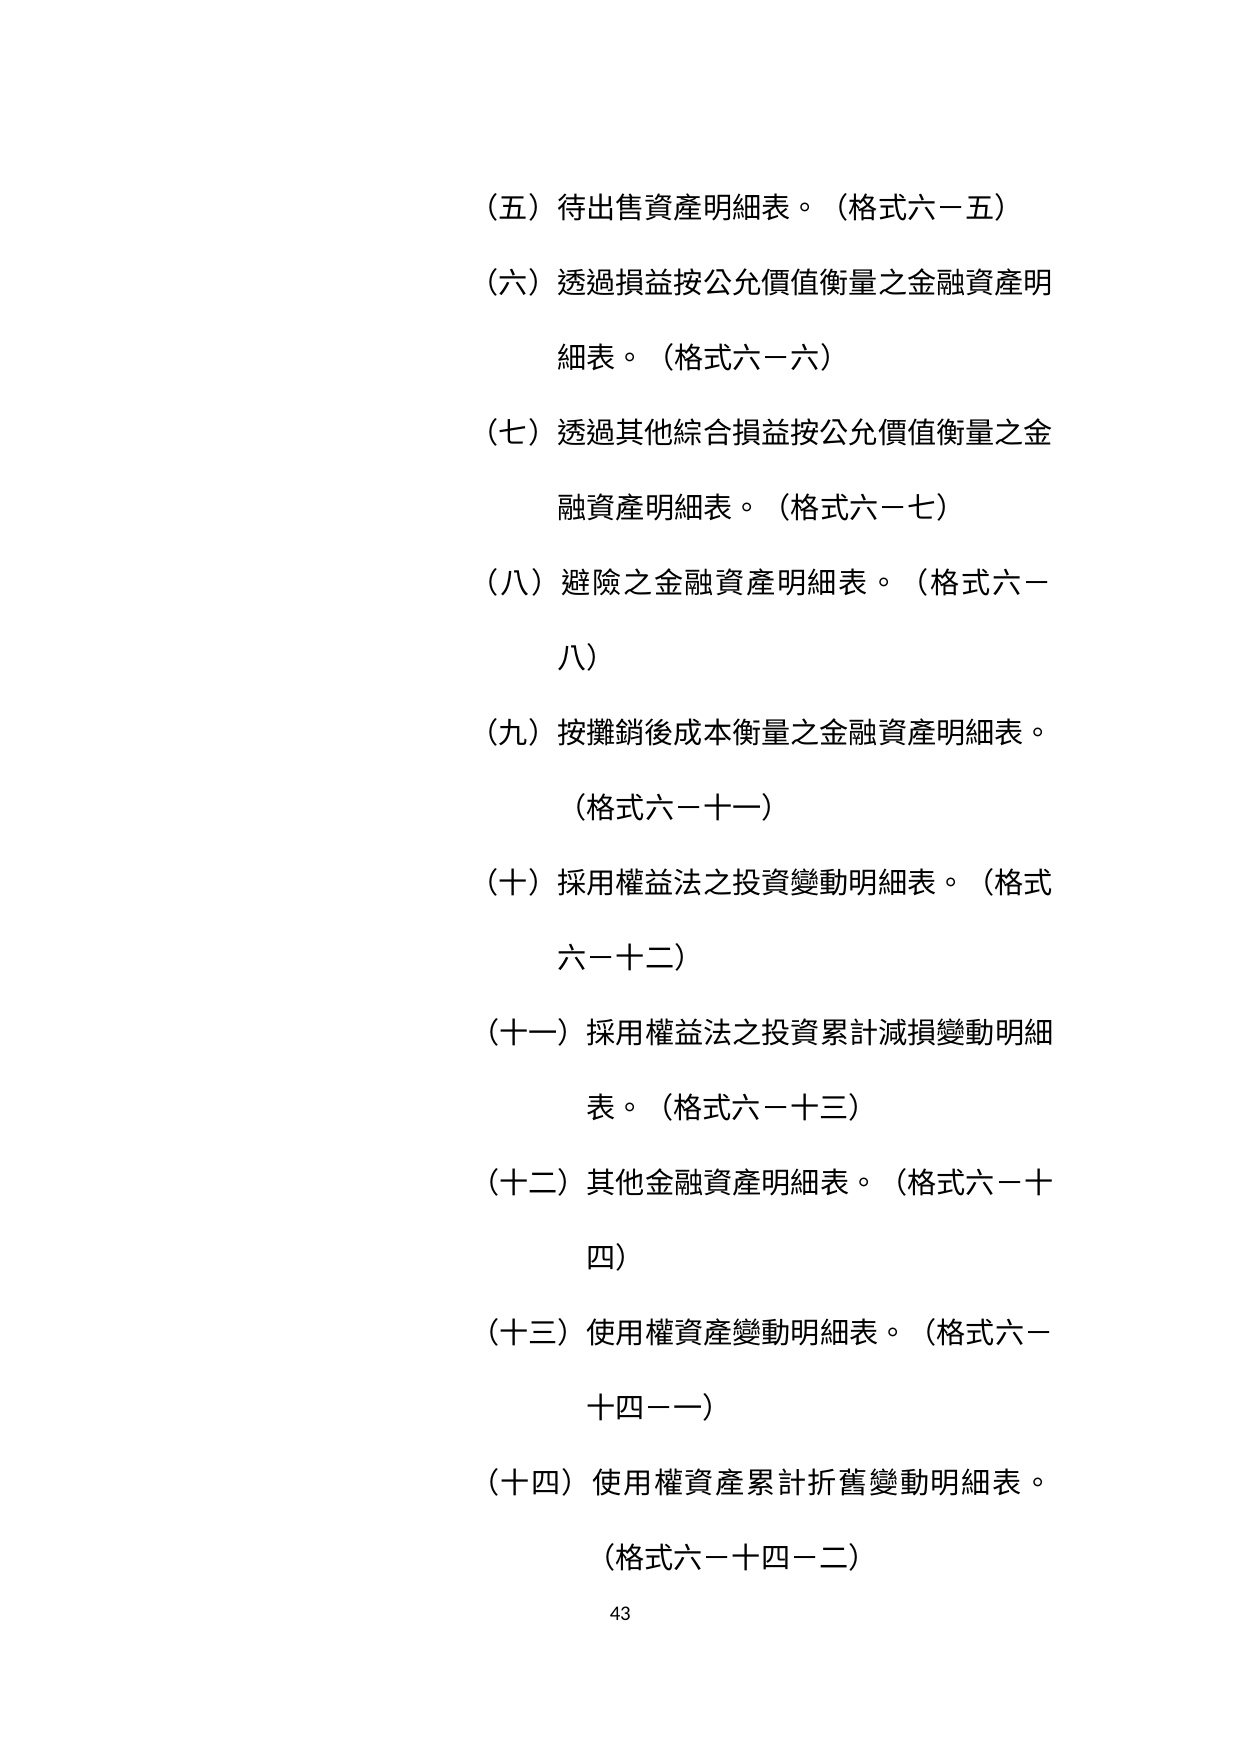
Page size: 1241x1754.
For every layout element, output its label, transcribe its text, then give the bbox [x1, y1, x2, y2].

text （八）避險之金融資產明細表。（格式六－八） [469, 537, 1053, 687]
text （十三）使用權資產變動明細表。（格式六－十四－一） [470, 1287, 1053, 1437]
text （十一）採用權益法之投資累計減損變動明細表。（格式六－十三） [470, 987, 1053, 1137]
text （九）按攤銷後成本衡量之金融資產明細表。（格式六－十一） [469, 687, 1053, 837]
text （七）透過其他綜合損益按公允價值衡量之金融資產明細表。（格式六－七） [469, 387, 1053, 537]
text （五）待出售資產明細表。（格式六－五） [469, 162, 1053, 237]
text （十四）使用權資產累計折舊變動明細表。（格式六－十四－二） [470, 1437, 1053, 1587]
text （六）透過損益按公允價值衡量之金融資產明細表。（格式六－六） [469, 237, 1053, 387]
text （十二）其他金融資產明細表。（格式六－十四） [470, 1137, 1053, 1287]
text （十）採用權益法之投資變動明細表。（格式六－十二） [469, 837, 1053, 987]
